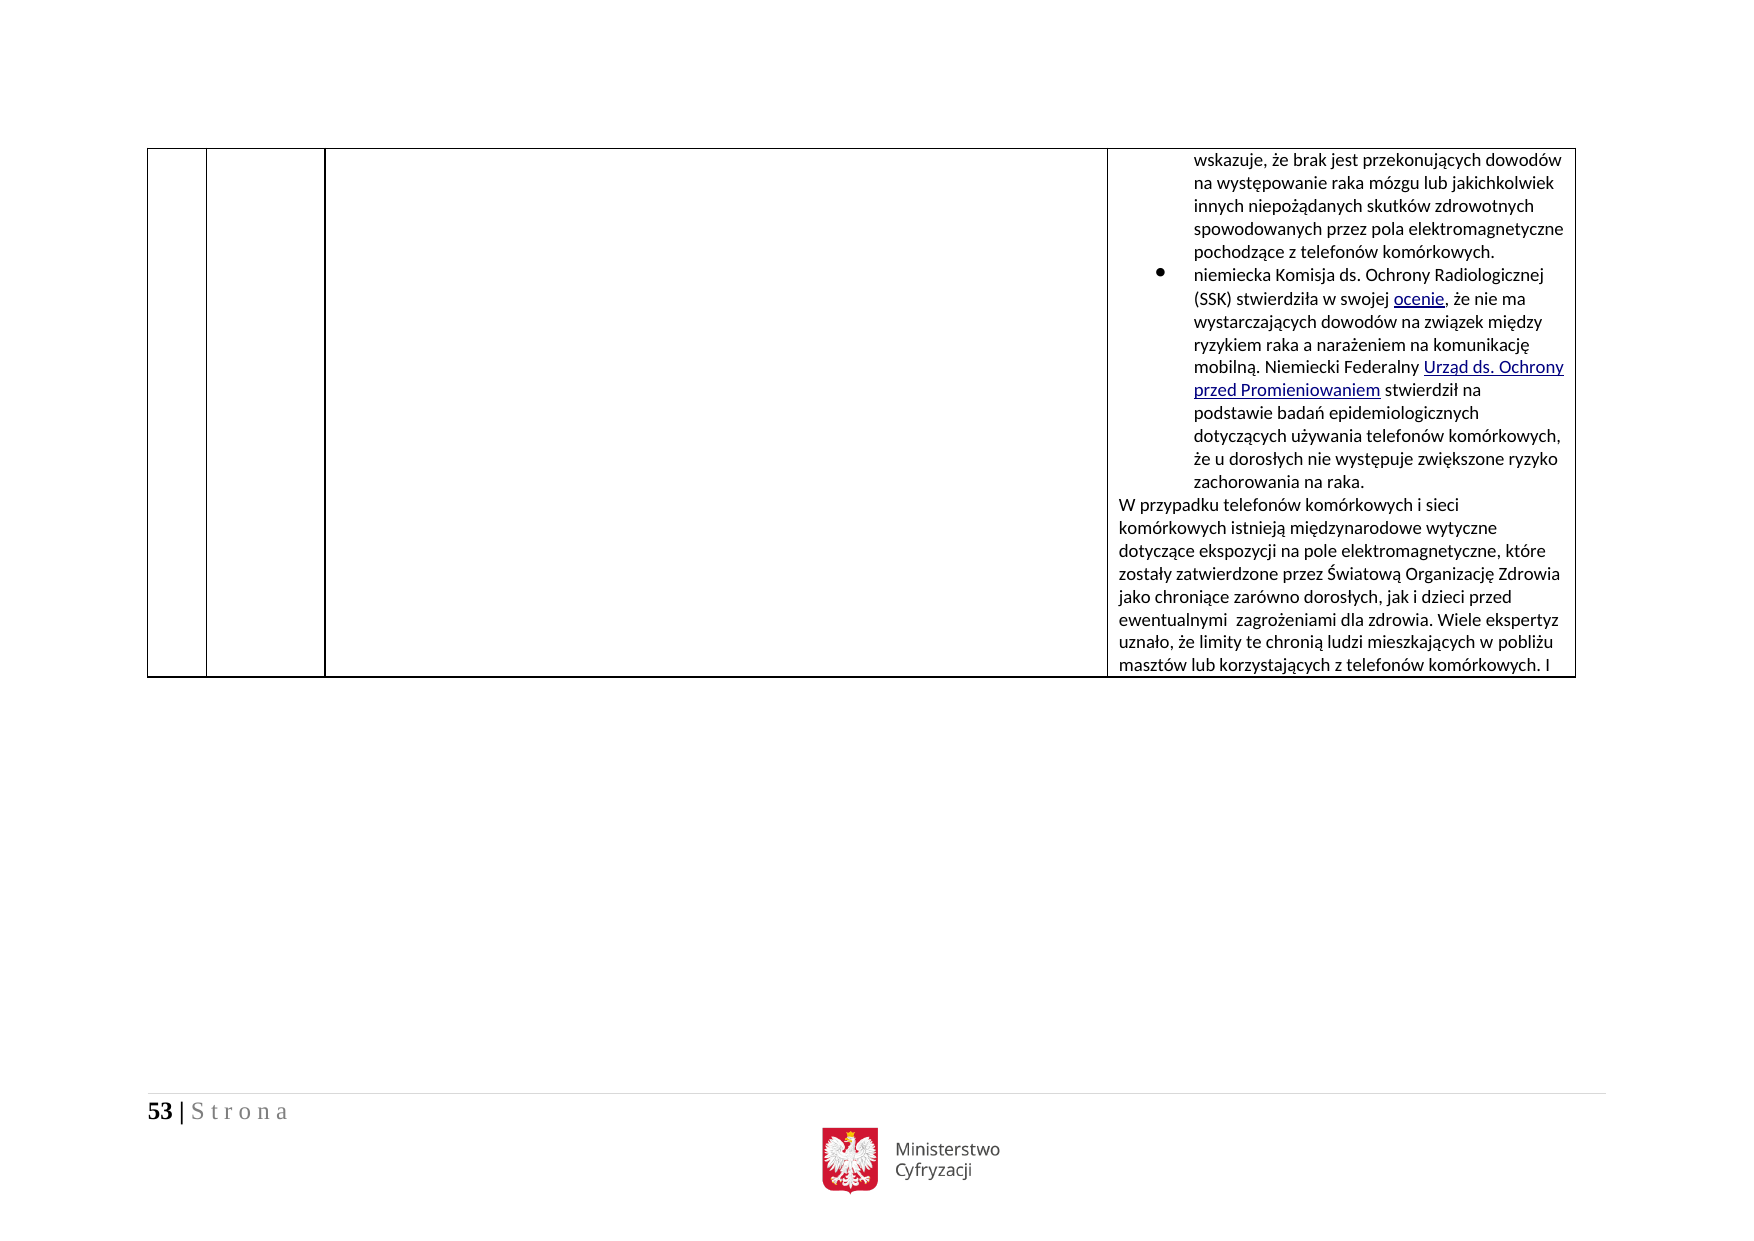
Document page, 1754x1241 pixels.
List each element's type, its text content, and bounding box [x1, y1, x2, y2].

table_cell [326, 149, 1107, 676]
table_cell Uwaga nieuwzględniona W zakresie potencjalnego negatywnego oddziaływania pola elektromagnetycznego (dalej jako PEM) pochodzącego ze stacji bazowych telefonii komórkowej należy wskazać, że w Polsce obowiązują jedne z najbardziej restrykcyjnych dopuszczalnych poziomów pól elektromagnetycznych w Europie - 0,1 W/m2. Podobne poziomy obowiązują jedynie w Bułgarii czy we Włoszech, natomiast na Litwie w 2016 r. podniesiono limit z takiego jak obowiązuje w Polsce do 1 W/m2. W 20 innych państwach europejskich (m.in. Austria, Francja, Szwecja, Niemcy, Hiszpania, Wielka Brytania) obowiązują poziomy PEM stukrotnie wyższe, tj. 10 W/m2 - są one zgodne z Zaleceniem Rady 1999/519/WE z dnia 12 lipca 1999 r. w sprawie ograniczenia narażania ludności na pola elektromagnetyczne (od 0 GHz do 300 GHz). Zalecenia Rady oraz wyższe dopuszczalne poziomy PEM oparte są na aktualnej, dostępnej wiedzy o wpływie PEM na zdrowie ludności. Dopuszczalne PEM na poziomie 0,1 W/m2 są tak małe, że już obecnie w terenie zurbanizowanym konieczne jest ograniczanie parametrów stacji bazowych lub powielanie infrastruktury stacji bazowych na potrzeby wykorzystania poszczególnych zakresów częstotliwości. Na wielu obiektach z uwagi na dopuszczalne PEM nie można zwiększyć pojemności poprzez dodanie kanałów i trzeba budować kolejny obiekt stacji bazowej. W praktyce skutkuje to większą liczbą masztów antenowych w miastach, wyższym zużyciem energii elektrycznej i większą emisją dwutlenku węgla. Pokreślić należy, że Zalecenie Rady 1999/519/WE jest popierane przez Światową Organizację Zdrowia (WHO), a wyznaczone na jego podstawie limity zostały potwierdzone jako bezpieczne dla zdrowia przez Międzynarodową Komisję ds. Ochrony przed Promieniowaniem Niejonizującym (ICNIRP) w 2009 r. oraz przez naukowe komitety doradcze Komisji w roku 1998, 2001, 2002, 2007 i 2009. Co więcej, poziom i rodzaj sygnałów używanych w sieciach komórkowych jest podobny do tych dla radia i telewizji, nadawanych odpowiednio od około 100 lat i ponad 50 lat. Nie stwierdzono też zagrożenia dla zdrowia osób żyjących w pobliżu wież nadawczych radia czy telewizji, a podobne badania dotyczyły również sieci komórkowych. Zgodnie ze stanowiskiem Światowej Organizacji Zdrowia nie ma ustalonych zagrożeń dla zdrowia wynikających z korzystania z telefonu komórkowego. Pola elektromagnetyczne o częstotliwościach radiowych zostały zaklasyfikowane do grupy 2B "prawdopodobnie rakotwórcze" dla ludzi, tak samo jak piklowane warzywa. Dowody zwiększonego ryzyka w oparciu o badania epidemiologiczne (np. Badanie Interphone) oceniono jako ograniczone. Podobnie oceniono wyniki badań na zwierzętach. W badaniach in vitro zaobserwowano jedynie słabe dowody na możliwe mechanizmy działania między wpływem pól elektromagnetycznych o częstotliwości radiowej a występowaniem nowotworu. Omawiane zagadnienie poddane zostało wielu badaniom i analizom: zgodnie z oceną Międzynarodowej Agencji Badań nad Rakiem (IARC) nie znaleziono wystarczających dowodów na związek między narażeniem na pola elektromagnetyczne o częstotliwości radiowej a ryzykiem typów nowotworów takich jak białaczka, chłoniak, rak piersi czy nowotwór jądra. Co istotne proces klasyfikacji IARC opiera się na sile dowodów potwierdzających zagrożenie, a nie na wielkości potencjalnego ryzyka. W przypadku telefonów komórkowych grupa robocza IARC stwierdziła, że istnieją dowody z badań na ludziach i zwierzętach, że sygnały radiowe z telefonów bezprzewodowych mogą zwiększać zachorowalność na raka mózgu. Jednak nie było dowodów na wzrost trendów w zakresie nowotworów. Istnieją więc pewne oznaki występowania zagrożenia, nie ma natomiast pewności w zakresie dowodów. Klasyfikacja opierała się na dowodach związanych z telefonami bezprzewodowymi. W przypadku ekspozycji pochodzącej z sieci bezprzewodowej dowody były słabsze lub w terminologii IARC "nieklasyfikowane"; arkusz informacyjny Światowej Organizacji Zdrowia pn. „Pola elektromagnetyczne i zdrowie publiczne: telefony komórkowe” przedstawia podsumowanie badań dotyczących wpływu pola elektromagnetycznego o częstotliwościach radiowych na aktywność mózgu, funkcje poznawcze, sen, tętno i ciśnienie krwi u ochotników. Do tej pory badania nie wykazały żadnych spójnych dowodów na negatywne skutki zdrowotne wynikające z narażenia na te pola elektromagnetyczne na poziomach poniżej tych, które powodują nagrzewanie tkanek. Co więcej, badania nie były w stanie wykazać związku przyczynowego między ekspozycją na pole elektromagnetyczne a zgłaszanymi objawami lub „nadwrażliwością elektromagnetyczną”; Międzynarodowa Komisja ds. Ochrony przed Promieniowaniem Niejonizującym (ICNIRP) stwierdziła w swojej ocenie (2011 r.) na podstawie badań epidemiologicznych i na zwierzętach, że wzrost ryzyka raka u dorosłych jest mało prawdopodobny w ciągu 10-15 lat od pierwszego użycia telefonów komórkowych. W czasie oceny brakowało danych dotyczących guzów dziecięcych i okresów powyżej 15 lat; ze względu na rosnące wykorzystanie telefonów komórkowych i brak badań z dłuższymi okresami obserwacji trwającymi ponad 15 lat, Światowa Organizacja Zdrowia zaleciła dodatkowe badania, szczególnie w przypadku długotrwałego narażenia na telefony komórkowe (np. badanie COSMOS, badanie CEFALO i badanie MOBI-KIDS). Szczególnie dzieci i młodzież powinny być badane, ponieważ będą narażone na dłużej podczas życia niż dzisiejsi dorośli; Komitet Naukowy ds. Pojawiających się i Nowo Rozpoznanych Zagrożeń dla Zdrowia Komisji Europejskiej (SCENIHR) stwierdził w swojej opinii, że ogólne badania epidemiologiczne dotyczące używania telefonów komórkowych nie wykazały zwiększonego ryzyka wystąpienia nowotworów mózgu. Niektóre badania sugerowały zwiększone ryzyko wystąpienia glejaka i nerwu słuchowego, jednak wyniki badań kohortowych i trendów w czasie zachorowalności nie potwierdziły zwiększonego ryzyka dla glejaka, a możliwość skojarzenia z nerwiakiem akustycznym pozostaje otwarta. Według SCENIHR nie ma dowodów zwiększonego ryzyka dla innych typów raka u dorosłych i dzieci; brytyjska grupa doradcza ds. promieniowania niejonizującego (AGNIR) w swoim raporcie z 2012 r. wskazała, że chociaż przeprowadzono znaczną liczbę badań w dziedzinie oddziaływania PEM na zdrowie, nie ma przekonujących dowodów na to, że ekspozycje w polu RF poniżej przyjętych limitów powodują skutki zdrowotne u dorosłych lub dzieci. Te limity są zgodne z INCIRP, która już stanowi podstawę ochrony zdrowia publicznego w Wielkiej Brytanii i wielu innych krajach. szwedzki Urząd ds. Bezpieczeństwa Promieniowania (SSM) w swoim raporcie 2015 r. wskazuje, że brak jest przekonujących dowodów na występowanie raka mózgu lub jakichkolwiek innych niepożądanych skutków zdrowotnych spowodowanych przez pola elektromagnetyczne pochodzące z telefonów komórkowych. niemiecka Komisja ds. Ochrony Radiologicznej (SSK) stwierdziła w swojej ocenie, że nie ma wystarczających dowodów na związek między ryzykiem raka a narażeniem na komunikację mobilną. Niemiecki Federalny Urząd ds. Ochrony przed Promieniowaniem stwierdził na podstawie badań epidemiologicznych dotyczących używania telefonów komórkowych, że u dorosłych nie występuje zwiększone ryzyko zachorowania na raka. W przypadku telefonów komórkowych i sieci komórkowych istnieją międzynarodowe wytyczne dotyczące ekspozycji na pole elektromagnetyczne, które zostały zatwierdzone przez Światową Organizację Zdrowia jako chroniące zarówno dorosłych, jak i dzieci przed ewentualnymi zagrożeniami dla zdrowia. Wiele ekspertyz uznało, że limity te chronią ludzi mieszkających w pobliżu masztów lub korzystających z telefonów komórkowych. I nie chodzi tutaj o czas trwania ekspozycji tylko o intensywność. Według najnowszych wyników ponad dziesięcioletnich badań naukowców, przeprowadzonych pod przewodnictwem amerykańskiego Narodowego Instytutu Nauk o Zdrowiu Środowiskowym (National Institute of Environmental Health Sciences), opublikowanych na początku lutego 2018 r. nie ma wykazano związków pomiędzy telefonią komórkową i zachorowalnością gryzoni na glejaka i nerwiaka serca. Równolegle z opublikowaniem tych wyników badań amerykańska Agencja ds. Żywności i Leków (FDA) opublikowała raport oparty na wynikach tych i innych badań, w konkluzji którego zostało podane, że "nie znaleziono wystarczających dowodów na to, że istnieje szkodliwy wpływ na zdrowie ludzi, wywołany przez ekspozycje niższe od dopuszczanych przez normy dla pola elektromagnetycznego o częstotliwości radiowej". Dlatego uznane na świecie limity PEM gwarantują bezpieczeństwo ludziom. [1108, 149, 1575, 676]
table_cell [207, 149, 324, 676]
table_cell [148, 149, 206, 676]
